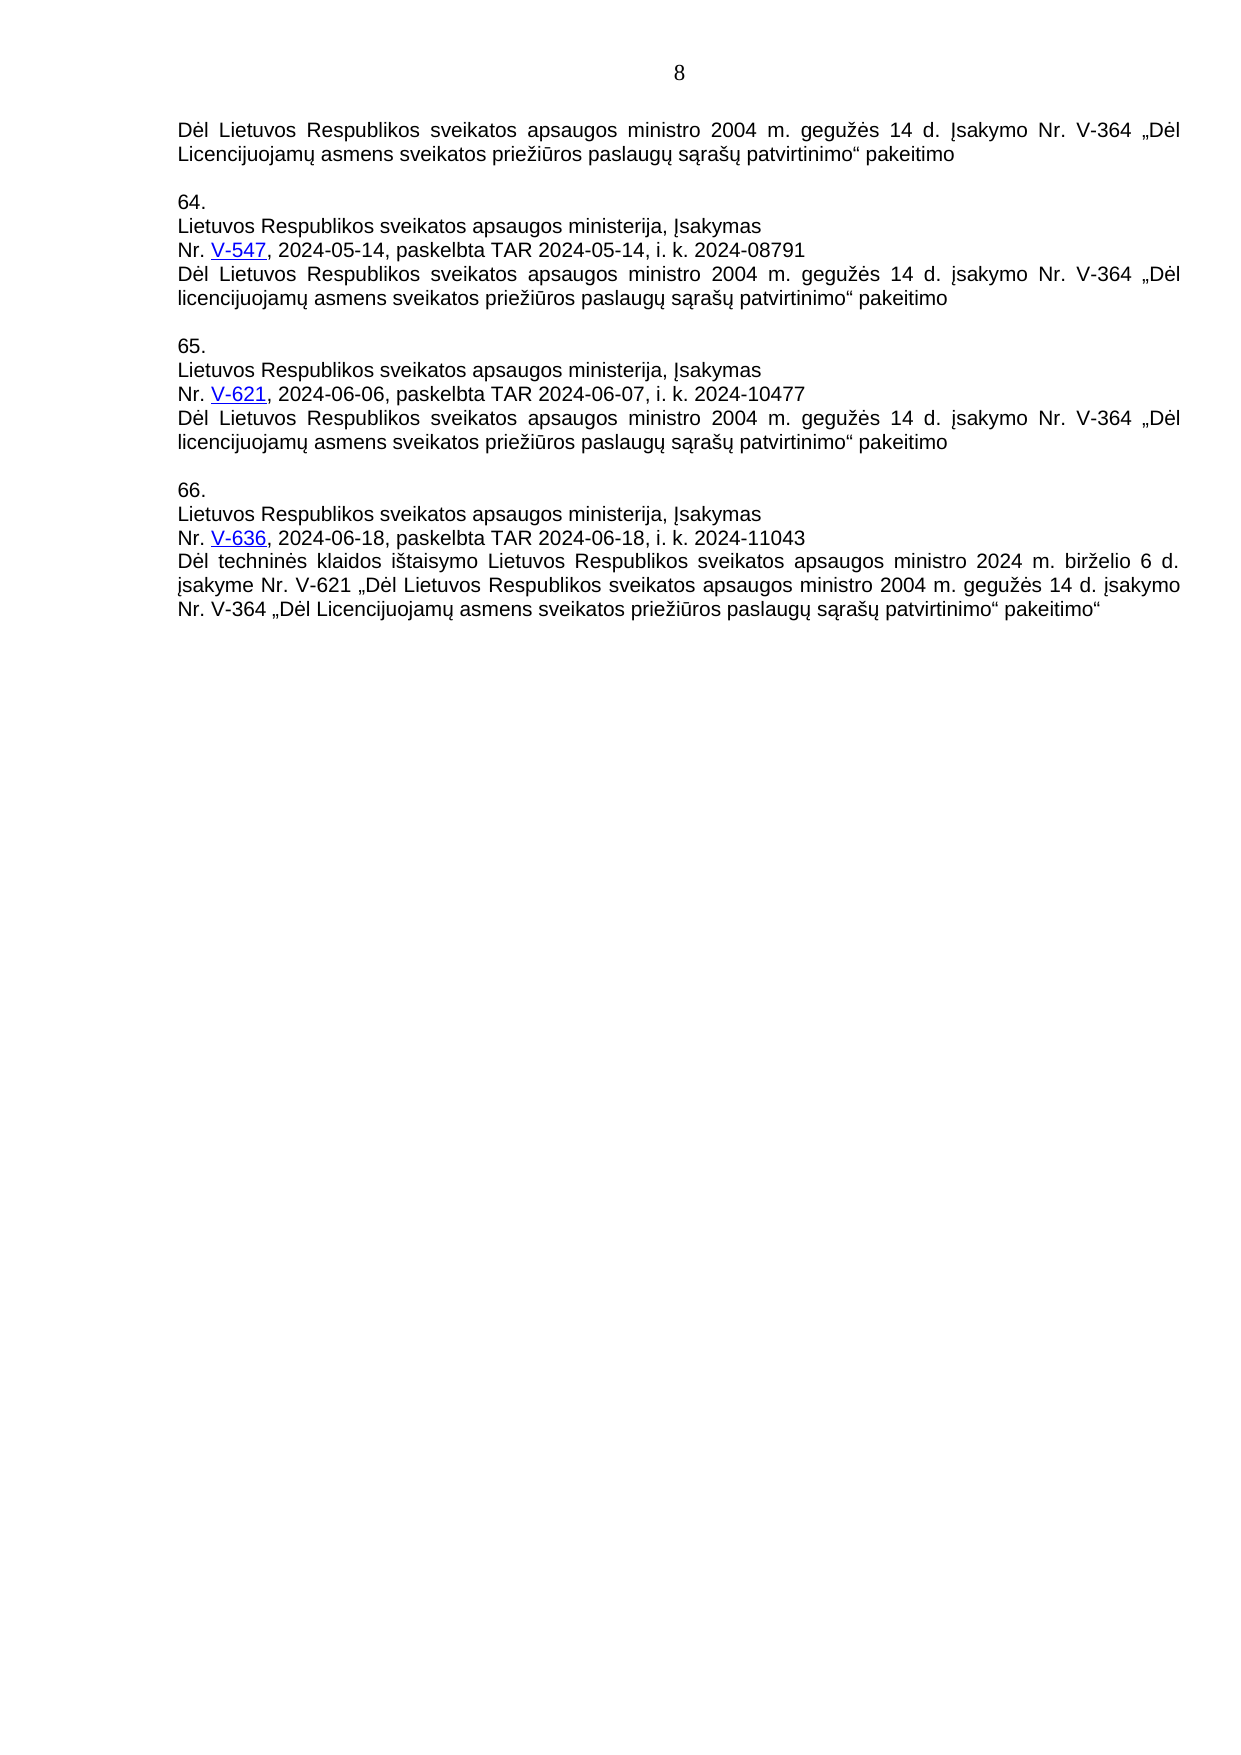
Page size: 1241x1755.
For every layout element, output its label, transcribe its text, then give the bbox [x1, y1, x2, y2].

text Dėl Lietuvos Respublikos sveikatos apsaugos ministro 2004 m. gegužės 14 d. įsakymo Nr. V-364 „Dėl licencijuojamų asmens sveikatos priežiūros paslaugų sąrašų patvirtinimo“ pakeitimo [177, 406, 1181, 453]
text Dėl Lietuvos Respublikos sveikatos apsaugos ministro 2004 m. gegužės 14 d. įsakymo Nr. V-364 „Dėl licencijuojamų asmens sveikatos priežiūros paslaugų sąrašų patvirtinimo“ pakeitimo [177, 262, 1181, 310]
text Lietuvos Respublikos sveikatos apsaugos ministerija, Įsakymas [177, 214, 1181, 238]
text Lietuvos Respublikos sveikatos apsaugos ministerija, Įsakymas [177, 501, 1181, 525]
text 64. [177, 190, 1181, 214]
text Dėl techninės klaidos ištaisymo Lietuvos Respublikos sveikatos apsaugos ministro 2024 m. birželio 6 d. įsakyme Nr. V-621 „Dėl Lietuvos Respublikos sveikatos apsaugos ministro 2004 m. gegužės 14 d. įsakymo Nr. V-364 „Dėl Licencijuojamų asmens sveikatos priežiūros paslaugų sąrašų patvirtinimo“ pakeitimo“ [177, 549, 1181, 621]
text Nr. V-621, 2024-06-06, paskelbta TAR 2024-06-07, i. k. 2024-10477 [177, 382, 1181, 406]
text Lietuvos Respublikos sveikatos apsaugos ministerija, Įsakymas [177, 358, 1181, 382]
text Dėl Lietuvos Respublikos sveikatos apsaugos ministro 2004 m. gegužės 14 d. Įsakymo Nr. V-364 „Dėl Licencijuojamų asmens sveikatos priežiūros paslaugų sąrašų patvirtinimo“ pakeitimo [177, 118, 1181, 166]
text 65. [177, 334, 1181, 358]
text 66. [177, 477, 1181, 501]
text Nr. V-636, 2024-06-18, paskelbta TAR 2024-06-18, i. k. 2024-11043 [177, 525, 1181, 549]
text Nr. V-547, 2024-05-14, paskelbta TAR 2024-05-14, i. k. 2024-08791 [177, 238, 1181, 262]
